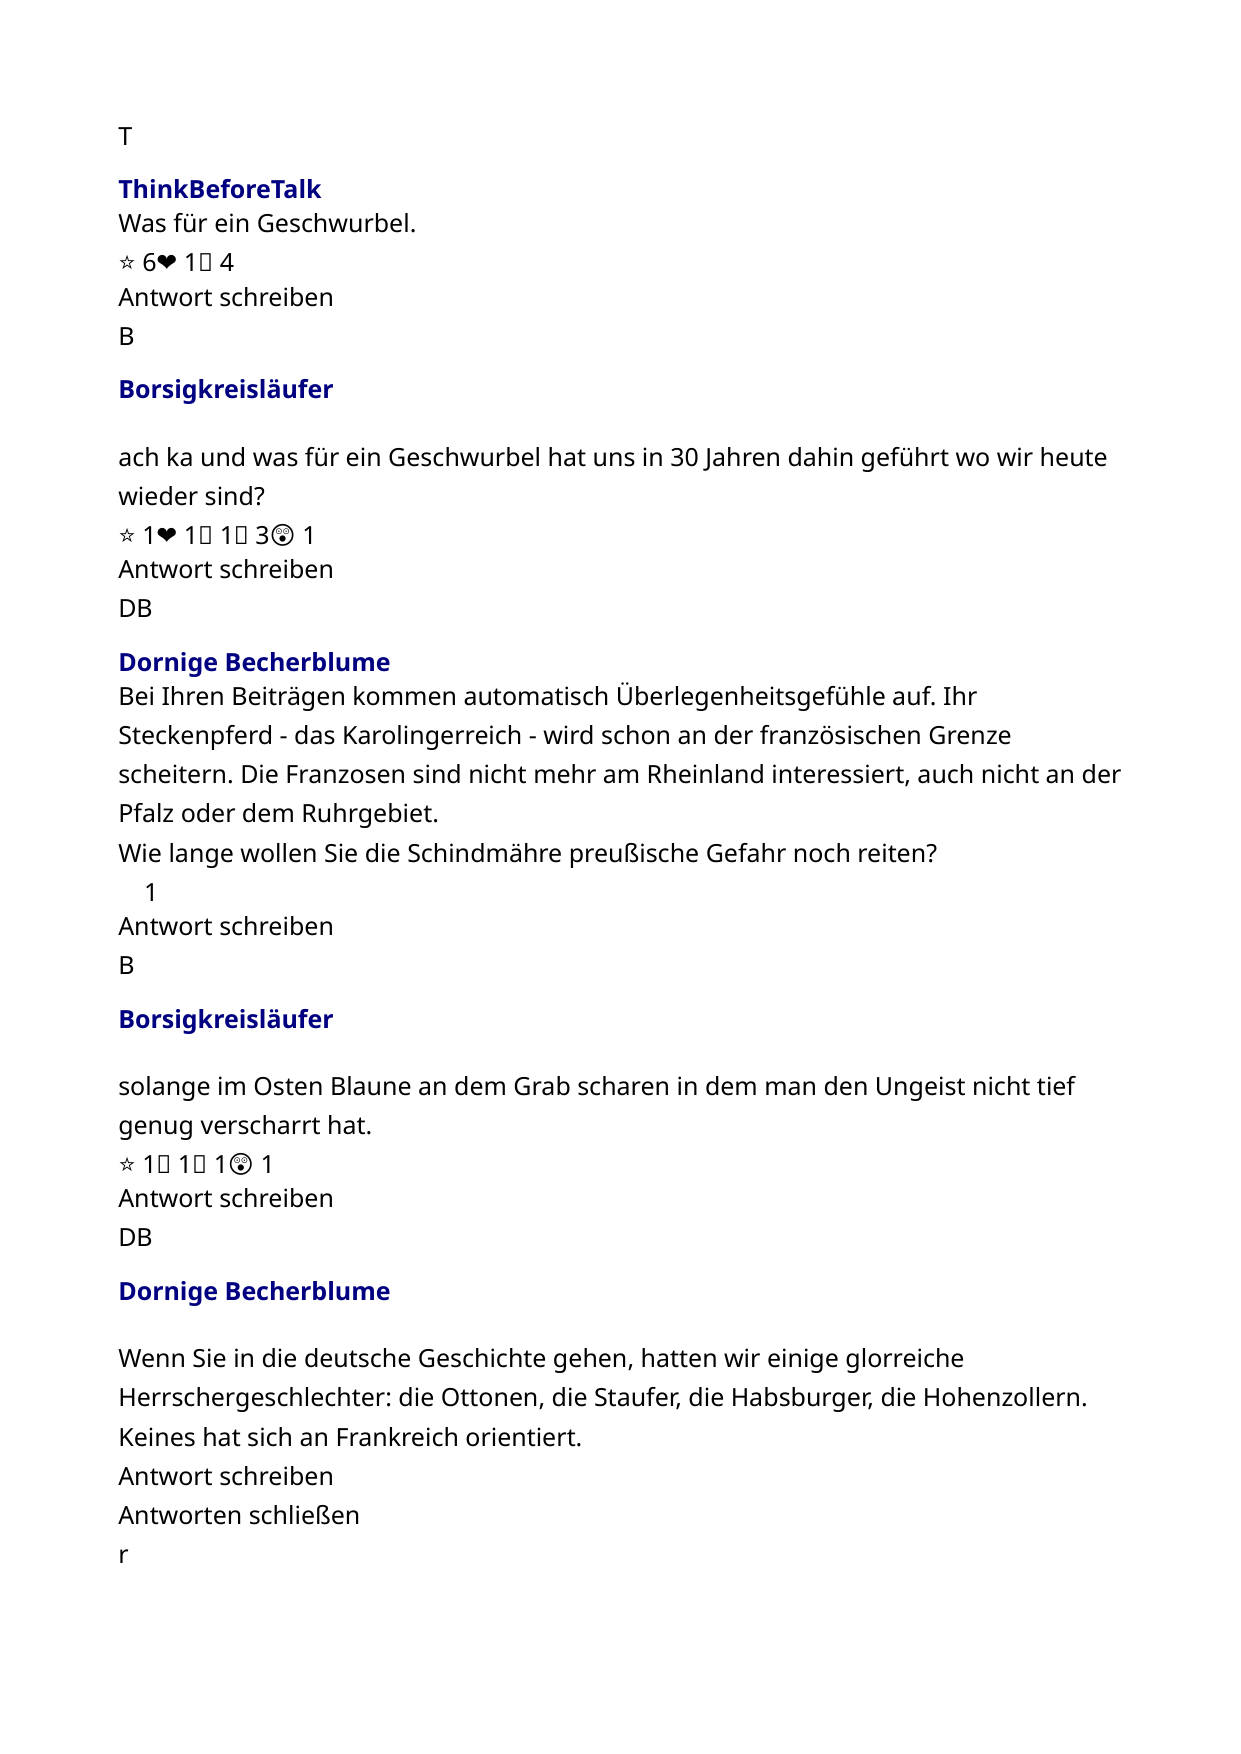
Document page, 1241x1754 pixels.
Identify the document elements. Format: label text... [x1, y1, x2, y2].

text Antworten schließen [118, 1497, 1122, 1532]
text ⭐️ 6❤️ 1🙁 4 [118, 245, 1122, 279]
text B [118, 318, 1122, 352]
text ⭐️ 1❤️ 1🙁 1🤨 3😲 1 [118, 517, 1122, 552]
text 🤨 1 [118, 874, 1122, 908]
text Antwort schreiben [118, 279, 1122, 313]
text r [118, 1537, 1122, 1571]
subtitle Dornige Becherblume [118, 644, 1122, 678]
subtitle Borsigkreisläufer [118, 1001, 1122, 1035]
subtitle ThinkBeforeTalk [118, 172, 1122, 206]
text Wenn Sie in die deutsche Geschichte gehen, hatten wir einige glorreiche Herrschergeschlechter: die Ottonen, die Staufer, die Habsburger, die Hohenzollern. Keines hat sich an Frankreich orientiert. [118, 1341, 1122, 1453]
text T [118, 118, 1122, 152]
text solange im Osten Blaune an dem Grab scharen in dem man den Ungeist nicht tief genug verscharrt hat. [118, 1068, 1122, 1142]
text DB [118, 591, 1122, 625]
text B [118, 948, 1122, 982]
text Bei Ihren Beiträgen kommen automatisch Überlegenheitsgefühle auf. Ihr Steckenpferd - das Karolingerreich - wird schon an der französischen Grenze scheitern. Die Franzosen sind nicht mehr am Rheinland interessiert, auch nicht an der Pfalz oder dem Ruhrgebiet. [118, 678, 1122, 830]
text Was für ein Geschwurbel. [118, 206, 1122, 240]
text DB [118, 1220, 1122, 1254]
text ⭐️ 1🙁 1🤨 1😲 1 [118, 1147, 1122, 1181]
subtitle Borsigkreisläufer [118, 372, 1122, 406]
text Antwort schreiben [118, 552, 1122, 586]
text Antwort schreiben [118, 1181, 1122, 1215]
text Antwort schreiben [118, 1458, 1122, 1492]
text Wie lange wollen Sie die Schindmähre preußische Gefahr noch reiten? [118, 835, 1122, 869]
text ach ka und was für ein Geschwurbel hat uns in 30 Jahren dahin geführt wo wir heute wieder sind? [118, 439, 1122, 512]
subtitle Dornige Becherblume [118, 1274, 1122, 1308]
text Antwort schreiben [118, 908, 1122, 942]
